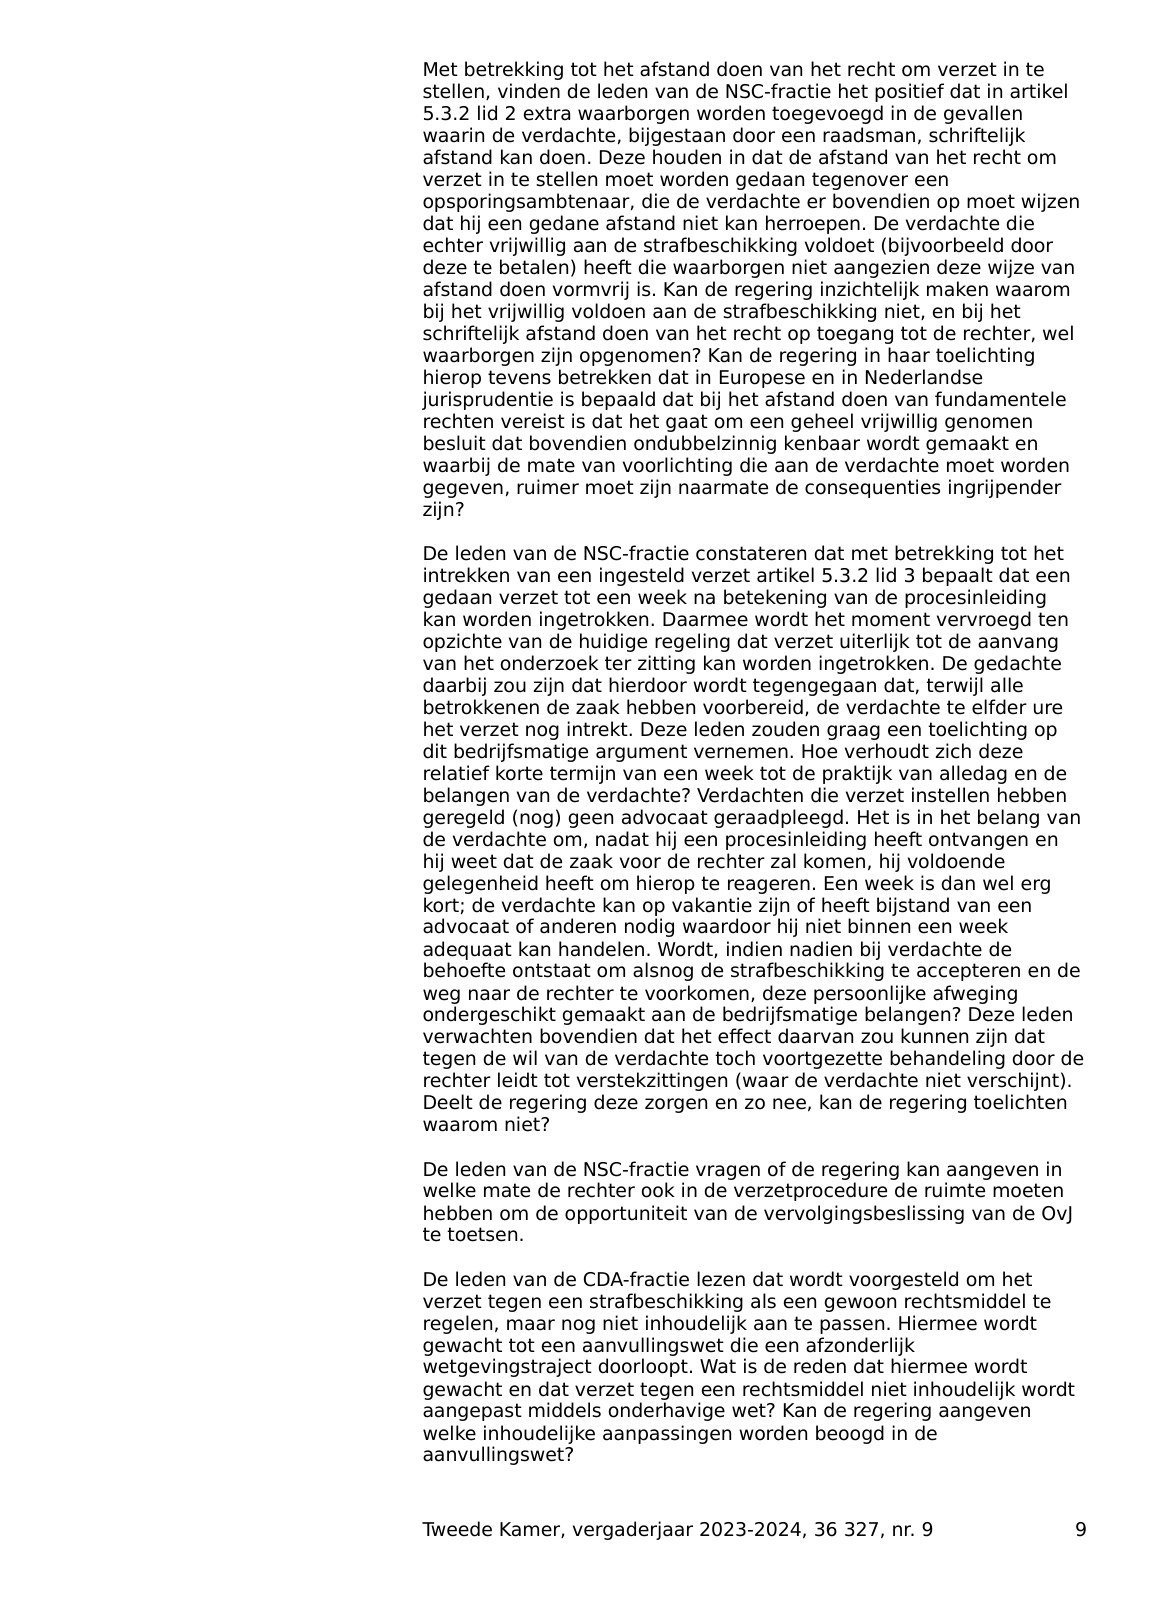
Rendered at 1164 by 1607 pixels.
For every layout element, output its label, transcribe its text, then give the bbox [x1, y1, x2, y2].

text De leden van de CDA-fractie lezen dat wordt voorgesteld om het verzet tegen een strafbeschikking als een gewoon rechtsmiddel te regelen, maar nog niet inhoudelijk aan te passen. Hiermee wordt gewacht tot een aanvullingswet die een afzonderlijk wetgevingstraject doorloopt. Wat is de reden dat hiermee wordt gewacht en dat verzet tegen een rechtsmiddel niet inhoudelijk wordt aangepast middels onderhavige wet? Kan de regering aangeven welke inhoudelijke aanpassingen worden beoogd in de aanvullingswet? [422, 1268, 1087, 1466]
text De leden van de NSC-fractie vragen of de regering kan aangeven in welke mate de rechter ook in de verzetprocedure de ruimte moeten hebben om de opportuniteit van de vervolgingsbeslissing van de OvJ te toetsen. [422, 1158, 1087, 1246]
text Met betrekking tot het afstand doen van het recht om verzet in te stellen, vinden de leden van de NSC-fractie het positief dat in artikel 5.3.2 lid 2 extra waarborgen worden toegevoegd in de gevallen waarin de verdachte, bijgestaan door een raadsman, schriftelijk afstand kan doen. Deze houden in dat de afstand van het recht om verzet in te stellen moet worden gedaan tegenover een opsporingsambtenaar, die de verdachte er bovendien op moet wijzen dat hij een gedane afstand niet kan herroepen. De verdachte die echter vrijwillig aan de strafbeschikking voldoet (bijvoorbeeld door deze te betalen) heeft die waarborgen niet aangezien deze wijze van afstand doen vormvrij is. Kan de regering inzichtelijk maken waarom bij het vrijwillig voldoen aan de strafbeschikking niet, en bij het schriftelijk afstand doen van het recht op toegang tot de rechter, wel waarborgen zijn opgenomen? Kan de regering in haar toelichting hierop tevens betrekken dat in Europese en in Nederlandse jurisprudentie is bepaald dat bij het afstand doen van fundamentele rechten vereist is dat het gaat om een geheel vrijwillig genomen besluit dat bovendien ondubbelzinnig kenbaar wordt gemaakt en waarbij de mate van voorlichting die aan de verdachte moet worden gegeven, ruimer moet zijn naarmate de consequenties ingrijpender zijn? [422, 59, 1087, 521]
text De leden van de NSC-fractie constateren dat met betrekking tot het intrekken van een ingesteld verzet artikel 5.3.2 lid 3 bepaalt dat een gedaan verzet tot een week na betekening van de procesinleiding kan worden ingetrokken. Daarmee wordt het moment vervroegd ten opzichte van de huidige regeling dat verzet uiterlijk tot de aanvang van het onderzoek ter zitting kan worden ingetrokken. De gedachte daarbij zou zijn dat hierdoor wordt tegengegaan dat, terwijl alle betrokkenen de zaak hebben voorbereid, de verdachte te elfder ure het verzet nog intrekt. Deze leden zouden graag een toelichting op dit bedrijfsmatige argument vernemen. Hoe verhoudt zich deze relatief korte termijn van een week tot de praktijk van alledag en de belangen van de verdachte? Verdachten die verzet instellen hebben geregeld (nog) geen advocaat geraadpleegd. Het is in het belang van de verdachte om, nadat hij een procesinleiding heeft ontvangen en hij weet dat de zaak voor de rechter zal komen, hij voldoende gelegenheid heeft om hierop te reageren. Een week is dan wel erg kort; de verdachte kan op vakantie zijn of heeft bijstand van een advocaat of anderen nodig waardoor hij niet binnen een week adequaat kan handelen. Wordt, indien nadien bij verdachte de behoefte ontstaat om alsnog de strafbeschikking te accepteren en de weg naar de rechter te voorkomen, deze persoonlijke afweging ondergeschikt gemaakt aan de bedrijfsmatige belangen? Deze leden verwachten bovendien dat het effect daarvan zou kunnen zijn dat tegen de wil van de verdachte toch voortgezette behandeling door de rechter leidt tot verstekzittingen (waar de verdachte niet verschijnt). Deelt de regering deze zorgen en zo nee, kan de regering toelichten waarom niet? [422, 543, 1087, 1136]
